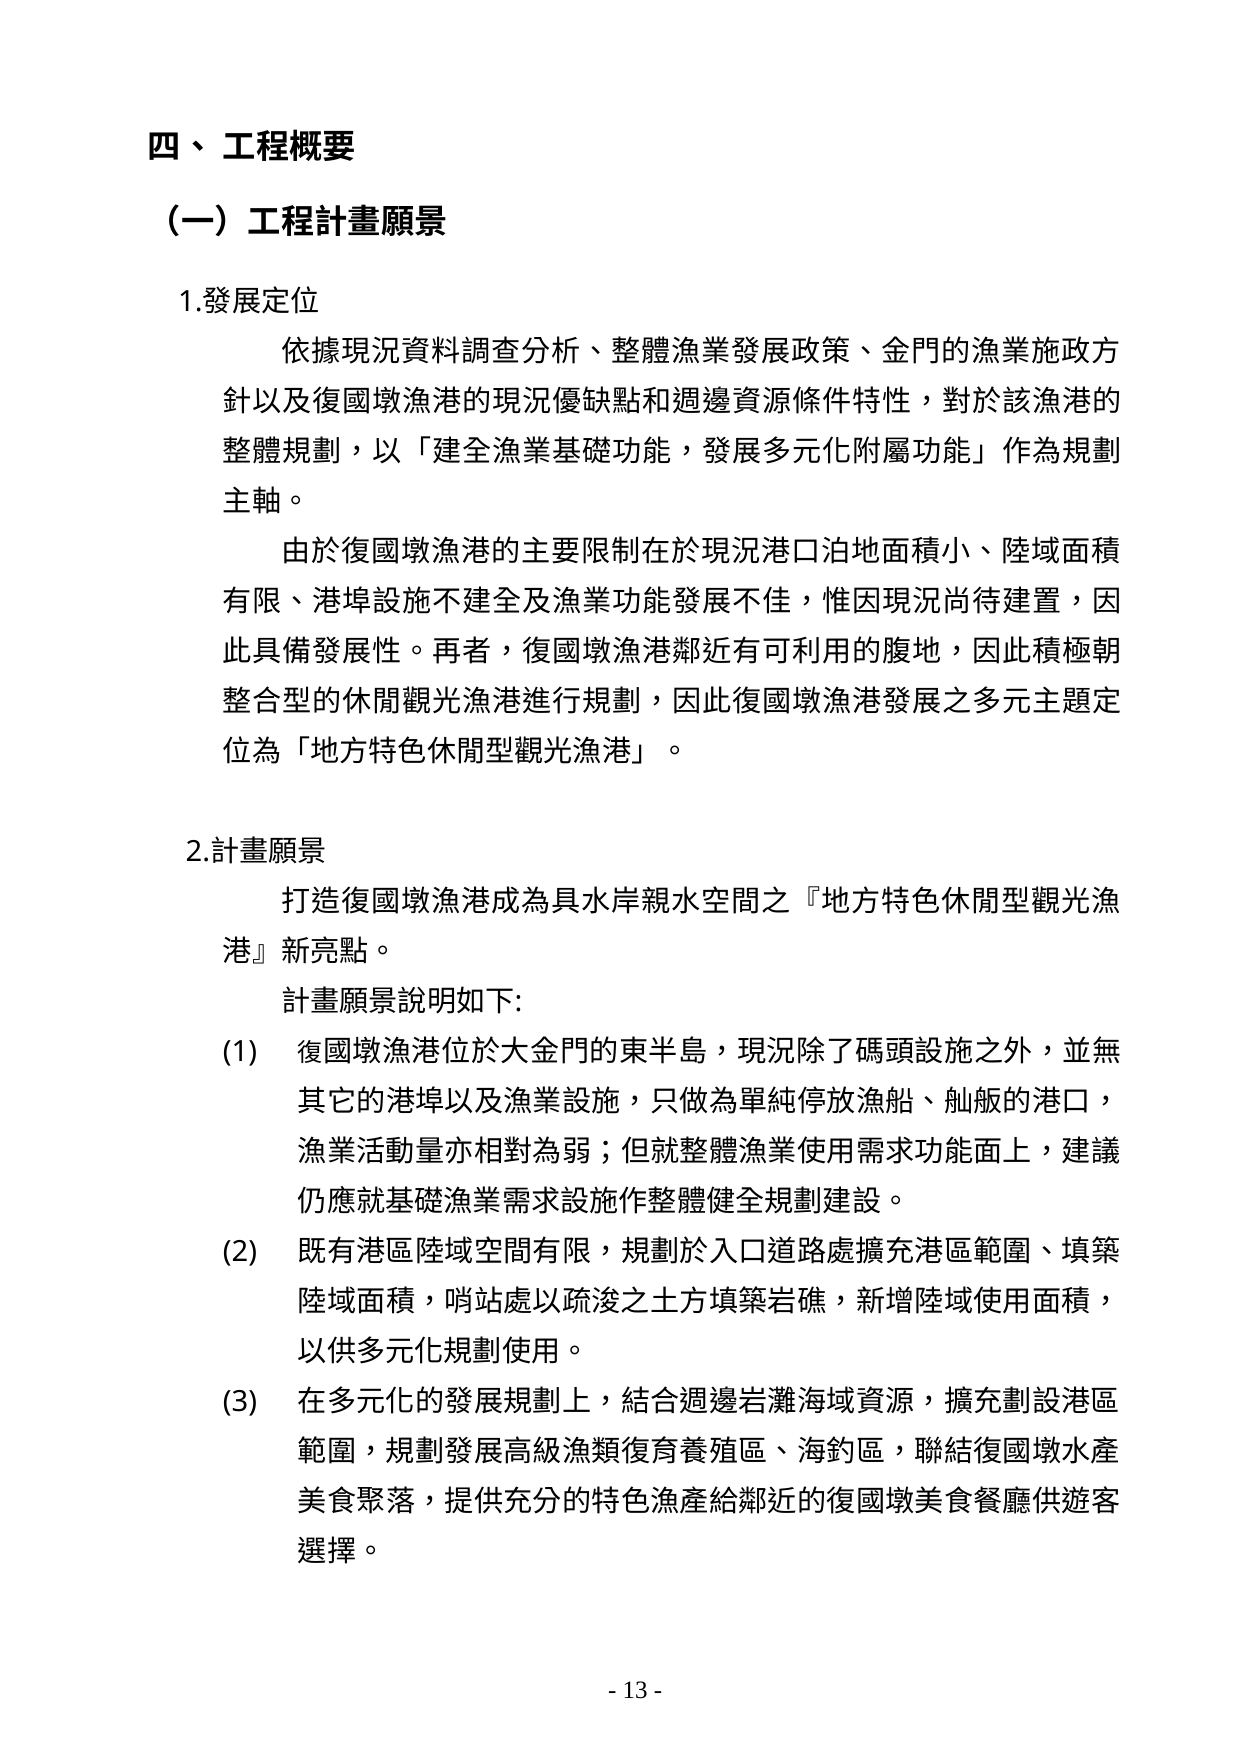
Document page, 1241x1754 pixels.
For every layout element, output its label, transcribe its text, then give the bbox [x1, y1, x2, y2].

list 復國墩漁港位於大金門的東半島，現況除了碼頭設施之外，並無其它的港埠以及漁業設施，只做為單純停放漁船、舢舨的港口，漁業活動量亦相對為弱；但就整體漁業使用需求功能面上，建議仍應就基礎漁業需求設施作整體健全規劃建設。 [223, 1022, 1122, 1222]
text 計畫願景說明如下: [223, 972, 1122, 1022]
text 由於復國墩漁港的主要限制在於現況港口泊地面積小、陸域面積有限、港埠設施不建全及漁業功能發展不佳，惟因現況尚待建置，因此具備發展性。再者，復國墩漁港鄰近有可利用的腹地，因此積極朝整合型的休閒觀光漁港進行規劃，因此復國墩漁港發展之多元主題定位為「地方特色休閒型觀光漁港」。 [223, 522, 1122, 772]
list 既有港區陸域空間有限，規劃於入口道路處擴充港區範圍、填築陸域面積，哨站處以疏浚之土方填築岩礁，新增陸域使用面積，以供多元化規劃使用。 [223, 1222, 1122, 1372]
text 打造復國墩漁港成為具水岸親水空間之『地方特色休閒型觀光漁港』新亮點。 [223, 872, 1122, 972]
text 1.發展定位 [148, 272, 1122, 322]
text 依據現況資料調查分析、整體漁業發展政策、金門的漁業施政方針以及復國墩漁港的現況優缺點和週邊資源條件特性，對於該漁港的整體規劃，以「建全漁業基礎功能，發展多元化附屬功能」作為規劃主軸。 [223, 322, 1122, 522]
subtitle 工程概要 [148, 118, 1122, 168]
list 在多元化的發展規劃上，結合週邊岩灘海域資源，擴充劃設港區範圍，規劃發展高級漁類復育養殖區、海釣區，聯結復國墩水產美食聚落，提供充分的特色漁產給鄰近的復國墩美食餐廳供遊客選擇。 [223, 1372, 1122, 1572]
text 2.計畫願景 [148, 822, 1122, 872]
subtitle （一）工程計畫願景 [148, 193, 1122, 243]
